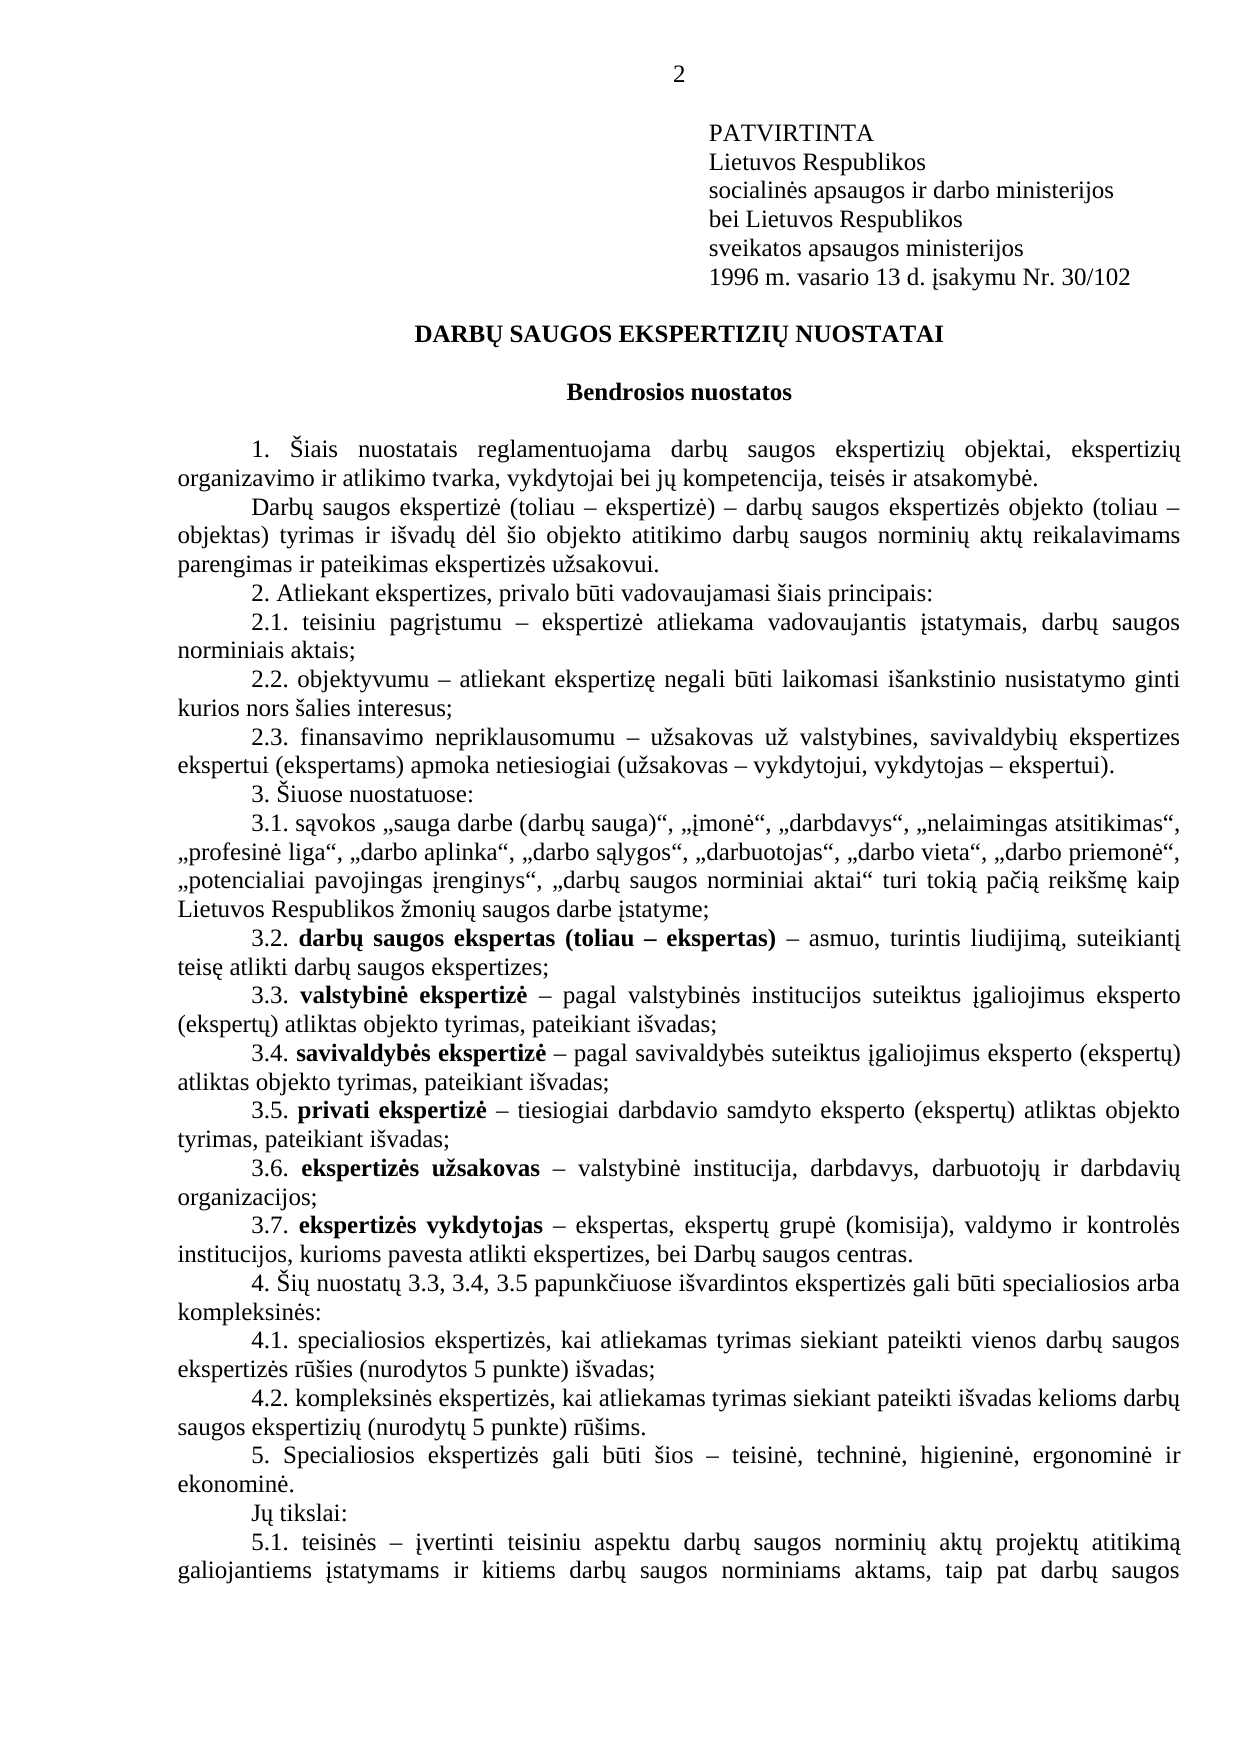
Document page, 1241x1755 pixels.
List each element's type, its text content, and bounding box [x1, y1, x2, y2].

text 2.3. finansavimo nepriklausomumu – užsakovas už valstybines, savivaldybių ekspertizes ekspertui (ekspertams) apmoka netiesiogiai (užsakovas – vykdytojui, vykdytojas – ekspertui). [177, 722, 1181, 779]
text 5. Specialiosios ekspertizės gali būti šios – teisinė, techninė, higieninė, ergonominė ir ekonominė. [177, 1441, 1181, 1498]
text 3.6. ekspertizės užsakovas – valstybinė institucija, darbdavys, darbuotojų ir darbdavių organizacijos; [177, 1153, 1181, 1211]
text 3.7. ekspertizės vykdytojas – ekspertas, ekspertų grupė (komisija), valdymo ir kontrolės institucijos, kurioms pavesta atlikti ekspertizes, bei Darbų saugos centras. [177, 1211, 1181, 1268]
text sveikatos apsaugos ministerijos [177, 233, 1181, 262]
text 2. Atliekant ekspertizes, privalo būti vadovaujamasi šiais principais: [177, 578, 1181, 607]
text 4.1. specialiosios ekspertizės, kai atliekamas tyrimas siekiant pateikti vienos darbų saugos ekspertizės rūšies (nurodytos 5 punkte) išvadas; [177, 1326, 1181, 1383]
text 4.2. kompleksinės ekspertizės, kai atliekamas tyrimas siekiant pateikti išvadas kelioms darbų saugos ekspertizių (nurodytų 5 punkte) rūšims. [177, 1383, 1181, 1441]
text Jų tikslai: [177, 1498, 1181, 1527]
text 3.1. sąvokos „sauga darbe (darbų sauga)“, „įmonė“, „darbdavys“, „nelaimingas atsitikimas“, „profesinė liga“, „darbo aplinka“, „darbo sąlygos“, „darbuotojas“, „darbo vieta“, „darbo priemonė“, „potencialiai pavojingas įrenginys“, „darbų saugos norminiai aktai“ turi tokią pačią reikšmę kaip Lietuvos Respublikos žmonių saugos darbe įstatyme; [177, 808, 1181, 923]
text Darbų saugos ekspertizė (toliau – ekspertizė) – darbų saugos ekspertizės objekto (toliau – objektas) tyrimas ir išvadų dėl šio objekto atitikimo darbų saugos norminių aktų reikalavimams parengimas ir pateikimas ekspertizės užsakovui. [177, 492, 1181, 578]
text 3.5. privati ekspertizė – tiesiogiai darbdavio samdyto eksperto (ekspertų) atliktas objekto tyrimas, pateikiant išvadas; [177, 1096, 1181, 1153]
text DARBŲ SAUGOS EKSPERTIZIŲ NUOSTATAI [177, 319, 1181, 348]
text 2.1. teisiniu pagrįstumu – ekspertizė atliekama vadovaujantis įstatymais, darbų saugos norminiais aktais; [177, 607, 1181, 664]
text 5.1. teisinės – įvertinti teisiniu aspektu darbų saugos norminių aktų projektų atitikimą galiojantiems įstatymams ir kitiems darbų saugos norminiams aktams, taip pat darbų saugos [177, 1527, 1181, 1584]
text PATVIRTINTA [177, 118, 1181, 147]
text socialinės apsaugos ir darbo ministerijos [177, 176, 1181, 204]
text 2.2. objektyvumu – atliekant ekspertizę negali būti laikomasi išankstinio nusistatymo ginti kurios nors šalies interesus; [177, 664, 1181, 722]
text Bendrosios nuostatos [177, 377, 1181, 406]
text 4. Šių nuostatų 3.3, 3.4, 3.5 papunkčiuose išvardintos ekspertizės gali būti specialiosios arba kompleksinės: [177, 1268, 1181, 1326]
text Lietuvos Respublikos [177, 147, 1181, 176]
text 3.2. darbų saugos ekspertas (toliau – ekspertas) – asmuo, turintis liudijimą, suteikiantį teisę atlikti darbų saugos ekspertizes; [177, 923, 1181, 981]
text 1996 m. vasario 13 d. įsakymu Nr. 30/102 [177, 262, 1181, 291]
text 1. Šiais nuostatais reglamentuojama darbų saugos ekspertizių objektai, ekspertizių organizavimo ir atlikimo tvarka, vykdytojai bei jų kompetencija, teisės ir atsakomybė. [177, 434, 1181, 492]
text 3.3. valstybinė ekspertizė – pagal valstybinės institucijos suteiktus įgaliojimus eksperto (ekspertų) atliktas objekto tyrimas, pateikiant išvadas; [177, 981, 1181, 1038]
text 3.4. savivaldybės ekspertizė – pagal savivaldybės suteiktus įgaliojimus eksperto (ekspertų) atliktas objekto tyrimas, pateikiant išvadas; [177, 1038, 1181, 1096]
text bei Lietuvos Respublikos [177, 204, 1181, 233]
text 3. Šiuose nuostatuose: [177, 779, 1181, 808]
